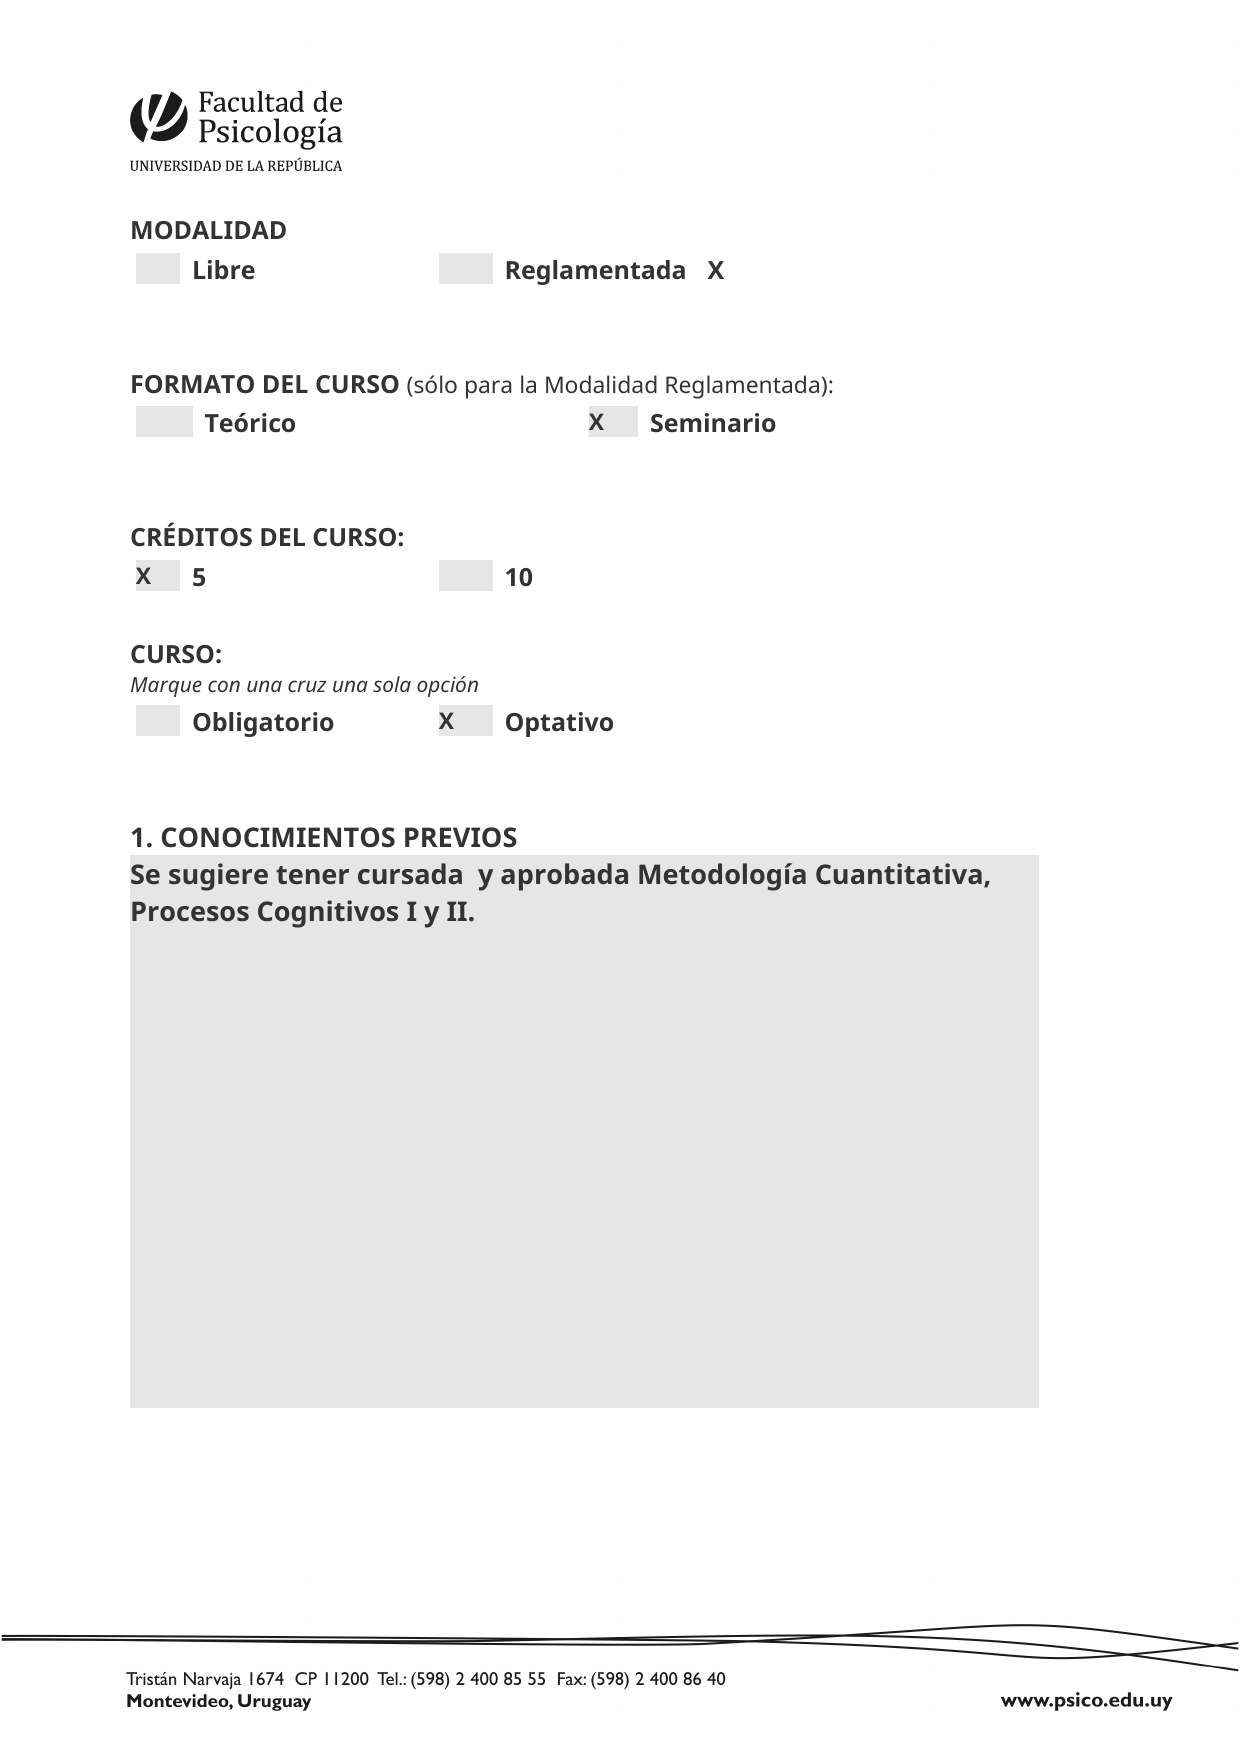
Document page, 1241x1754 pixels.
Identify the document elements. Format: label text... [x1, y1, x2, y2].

table_header [397, 699, 433, 744]
table_header [130, 247, 186, 293]
table_header X [702, 247, 1038, 293]
table_header [130, 400, 199, 446]
table_header 10 [499, 554, 571, 599]
text CRÉDITOS DEL CURSO: [130, 520, 1039, 554]
table_header Reglamentada [499, 247, 702, 293]
table_header [256, 554, 433, 599]
table_header [478, 400, 583, 446]
text Marque con una cruz una sola opción [130, 670, 1039, 699]
table_header Obligatorio [186, 699, 397, 744]
table_header Optativo [499, 699, 633, 744]
table_header [293, 247, 433, 293]
table_header Seminario [644, 400, 946, 446]
table_header 5 [186, 554, 256, 599]
text Se sugiere tener cursada y aprobada Metodología Cuantitativa, Procesos Cognitivos I y II. [130, 855, 1039, 929]
table_header [433, 554, 499, 599]
table_header Teórico [199, 400, 478, 446]
table_header X [583, 400, 644, 446]
table_header Libre [186, 247, 292, 293]
picture [1, 1, 1239, 218]
text CURSO: [130, 636, 1039, 670]
table_header [130, 699, 186, 744]
text FORMATO DEL CURSO (sólo para la Modalidad Reglamentada): [130, 366, 1039, 400]
picture [1, 1536, 1239, 1753]
text 1. CONOCIMIENTOS PREVIOS [130, 818, 1039, 855]
text MODALIDAD [130, 219, 1039, 247]
table_header [433, 247, 499, 293]
table_header X [130, 554, 186, 599]
table_header X [433, 699, 499, 744]
